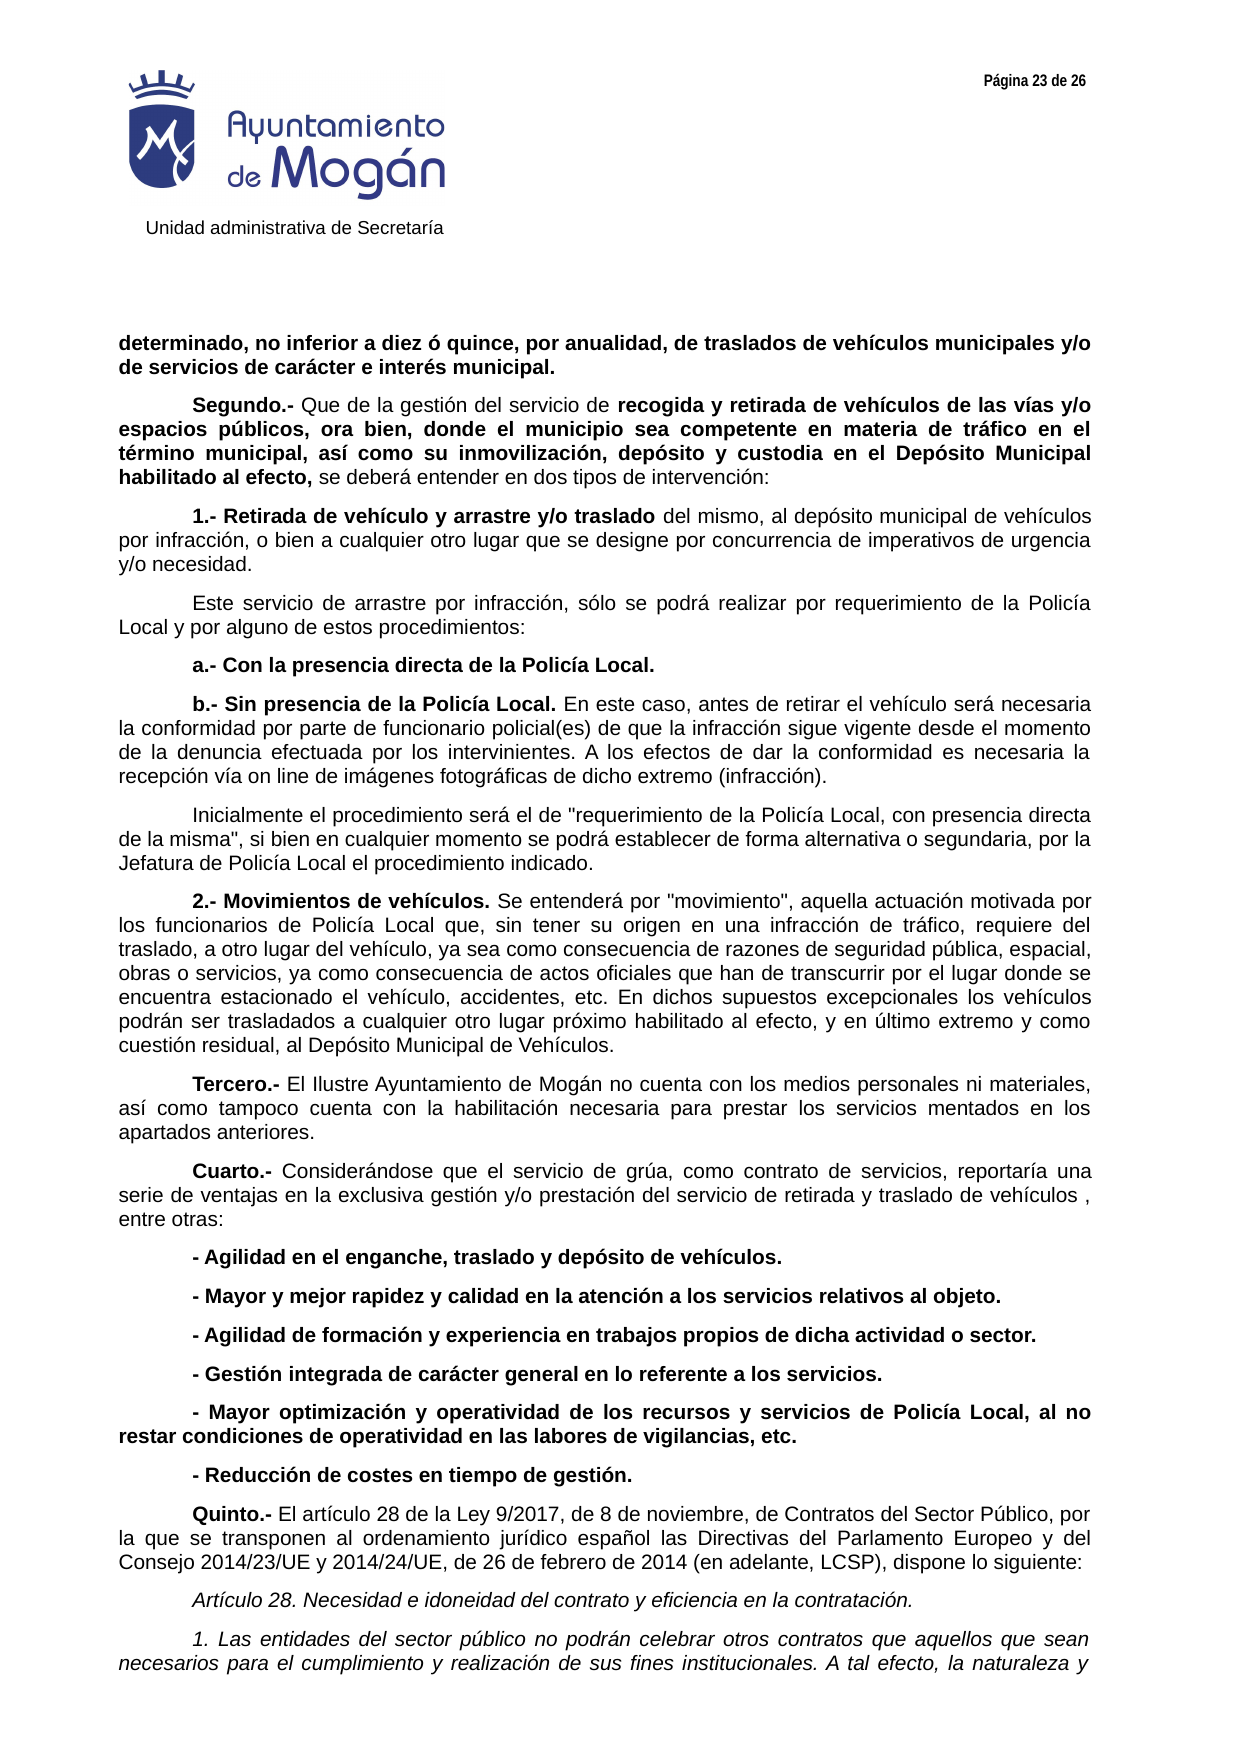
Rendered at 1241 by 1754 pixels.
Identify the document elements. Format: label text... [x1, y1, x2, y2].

text Tercero.- El Ilustre Ayuntamiento de Mogán no cuenta con los medios personales ni materiales, así como tampoco cuenta con la habilitación necesaria para prestar los servicios mentados en los apartados anteriores. [118, 1072, 1092, 1144]
picture [128, 70, 445, 206]
text determinado, no inferior a diez ó quince, por anualidad, de traslados de vehículos municipales y/o de servicios de carácter e interés municipal. [118, 331, 1092, 378]
text b.- Sin presencia de la Policía Local. En este caso, antes de retirar el vehículo será necesaria la conformidad por parte de funcionario policial(es) de que la infracción sigue vigente desde el momento de la denuncia efectuada por los intervinientes. A los efectos de dar la conformidad es necesaria la recepción vía on line de imágenes fotográficas de dicho extremo (infracción). [118, 692, 1092, 788]
text 1.- Retirada de vehículo y arrastre y/o traslado del mismo, al depósito municipal de vehículos por infracción, o bien a cualquier otro lugar que se designe por concurrencia de imperativos de urgencia y/o necesidad. [118, 504, 1092, 576]
text a.- Con la presencia directa de la Policía Local. [118, 653, 1092, 677]
text 1. Las entidades del sector público no podrán celebrar otros contratos que aquellos que sean necesarios para el cumplimiento y realización de sus fines institucionales. A tal efecto, la naturaleza y [118, 1627, 1092, 1675]
text Este servicio de arrastre por infracción, sólo se podrá realizar por requerimiento de la Policía Local y por alguno de estos procedimientos: [118, 591, 1092, 638]
text - Gestión integrada de carácter general en lo referente a los servicios. [118, 1361, 1092, 1385]
text - Mayor y mejor rapidez y calidad en la atención a los servicios relativos al objeto. [118, 1284, 1092, 1308]
text - Agilidad en el enganche, traslado y depósito de vehículos. [118, 1245, 1092, 1269]
text - Mayor optimización y operatividad de los recursos y servicios de Policía Local, al no restar condiciones de operatividad en las labores de vigilancias, etc. [118, 1400, 1092, 1448]
text - Reducción de costes en tiempo de gestión. [118, 1463, 1092, 1487]
text Inicialmente el procedimiento será el de "requerimiento de la Policía Local, con presencia directa de la misma", si bien en cualquier momento se podrá establecer de forma alternativa o segundaria, por la Jefatura de Policía Local el procedimiento indicado. [118, 803, 1092, 874]
text Quinto.- El artículo 28 de la Ley 9/2017, de 8 de noviembre, de Contratos del Sector Público, por la que se transponen al ordenamiento jurídico español las Directivas del Parlamento Europeo y del Consejo 2014/23/UE y 2014/24/UE, de 26 de febrero de 2014 (en adelante, LCSP), dispone lo siguiente: [118, 1502, 1092, 1573]
text Cuarto.- Considerándose que el servicio de grúa, como contrato de servicios, reportaría una serie de ventajas en la exclusiva gestión y/o prestación del servicio de retirada y traslado de vehículos , entre otras: [118, 1158, 1092, 1230]
text 2.- Movimientos de vehículos. Se entenderá por "movimiento", aquella actuación motivada por los funcionarios de Policía Local que, sin tener su origen en una infracción de tráfico, requiere del traslado, a otro lugar del vehículo, ya sea como consecuencia de razones de seguridad pública, espacial, obras o servicios, ya como consecuencia de actos oficiales que han de transcurrir por el lugar donde se encuentra estacionado el vehículo, accidentes, etc. En dichos supuestos excepcionales los vehículos podrán ser trasladados a cualquier otro lugar próximo habilitado al efecto, y en último extremo y como cuestión residual, al Depósito Municipal de Vehículos. [118, 889, 1092, 1057]
text - Agilidad de formación y experiencia en trabajos propios de dicha actividad o sector. [118, 1323, 1092, 1347]
text Artículo 28. Necesidad e idoneidad del contrato y eficiencia en la contratación. [118, 1588, 1092, 1612]
text Segundo.- Que de la gestión del servicio de recogida y retirada de vehículos de las vías y/o espacios públicos, ora bien, donde el municipio sea competente en materia de tráfico en el término municipal, así como su inmovilización, depósito y custodia en el Depósito Municipal habilitado al efecto, se deberá entender en dos tipos de intervención: [118, 393, 1092, 489]
